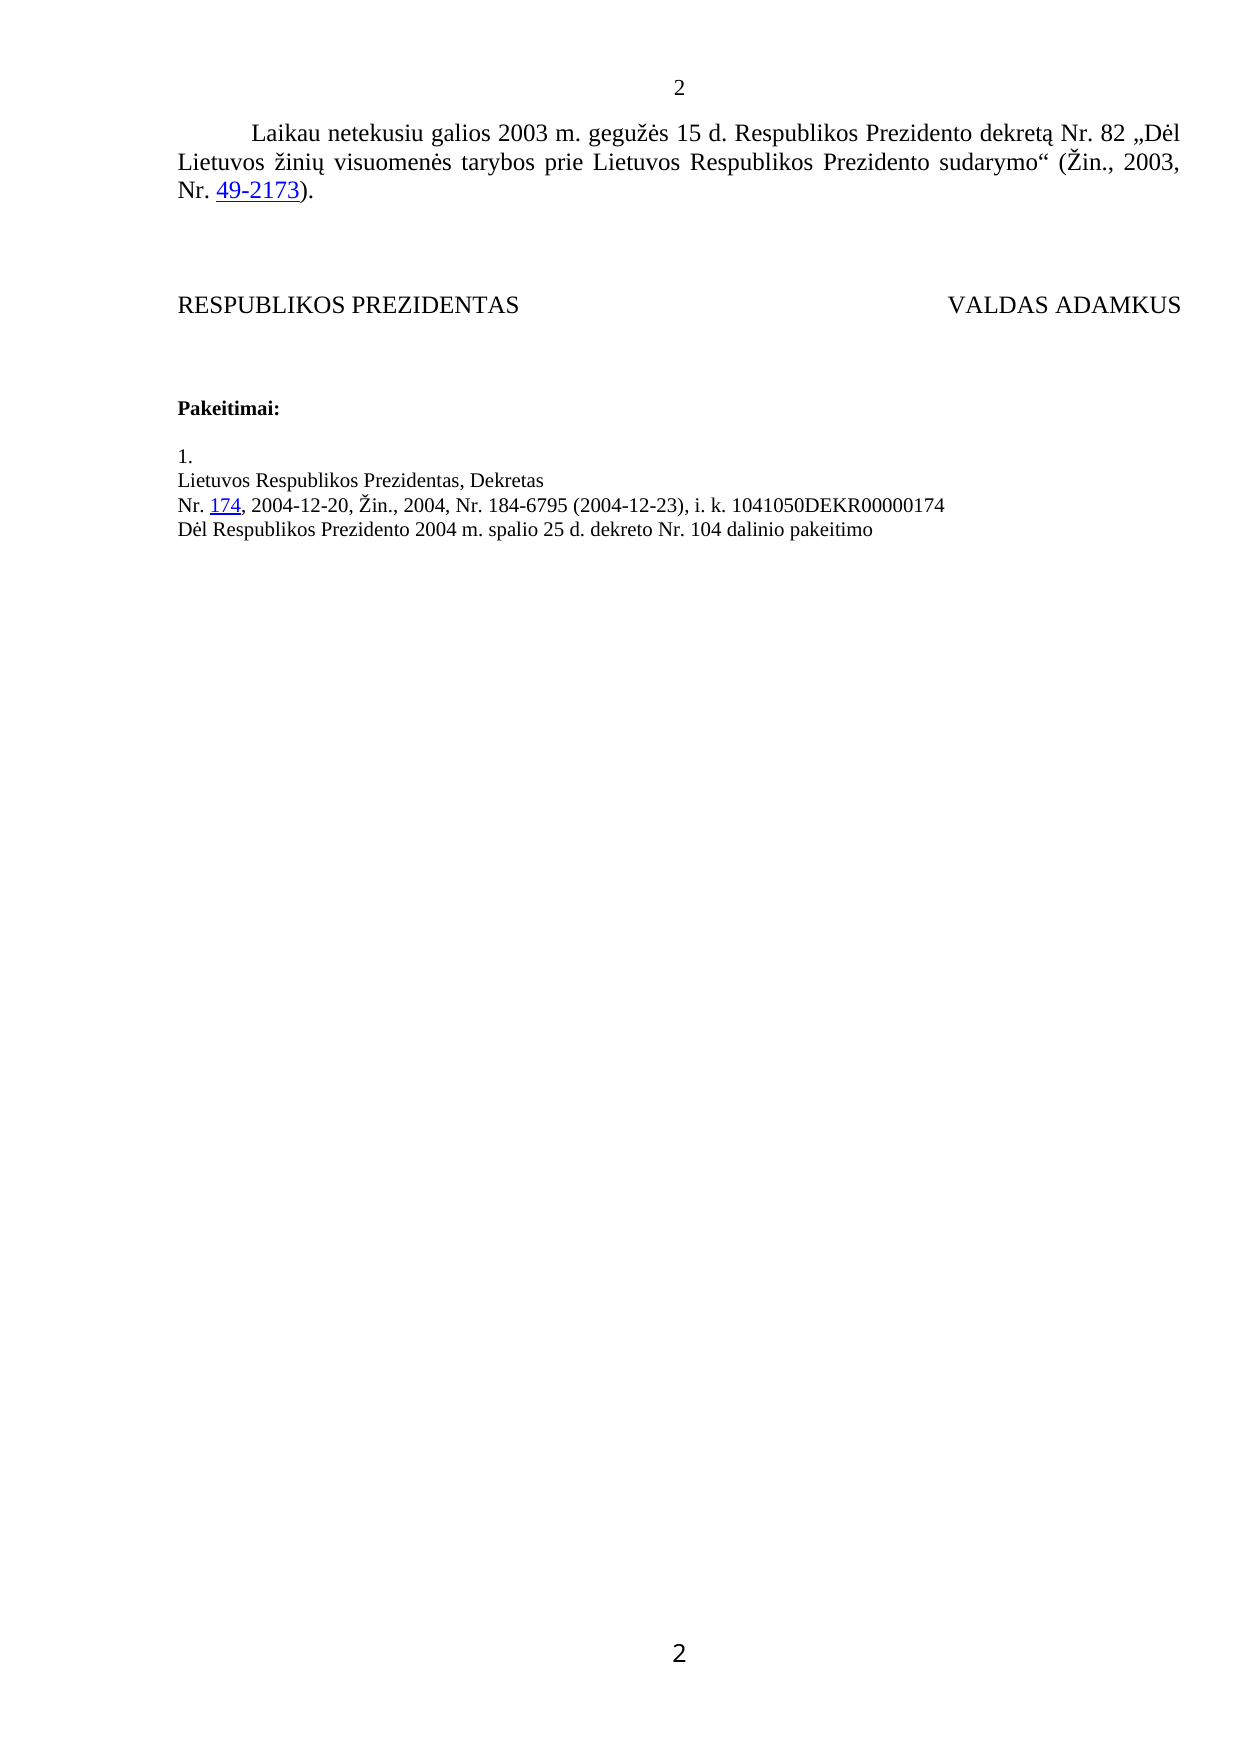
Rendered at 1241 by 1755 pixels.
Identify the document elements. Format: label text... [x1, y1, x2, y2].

text Laikau netekusiu galios 2003 m. gegužės 15 d. Respublikos Prezidento dekretą Nr. 82 „Dėl Lietuvos žinių visuomenės tarybos prie Lietuvos Respublikos Prezidento sudarymo“ (Žin., 2003, Nr. 49-2173). [177, 118, 1181, 204]
text Pakeitimai: [177, 396, 1181, 420]
text 1. [177, 444, 1181, 468]
text Lietuvos Respublikos Prezidentas, Dekretas [177, 468, 1181, 492]
text Nr. 174, 2004-12-20, Žin., 2004, Nr. 184-6795 (2004-12-23), i. k. 1041050DEKR00000174 [177, 492, 1181, 517]
text Dėl Respublikos Prezidento 2004 m. spalio 25 d. dekreto Nr. 104 dalinio pakeitimo [177, 517, 1181, 541]
text RESPUBLIKOS PREZIDENTAS VALDAS ADAMKUS [177, 291, 1181, 319]
